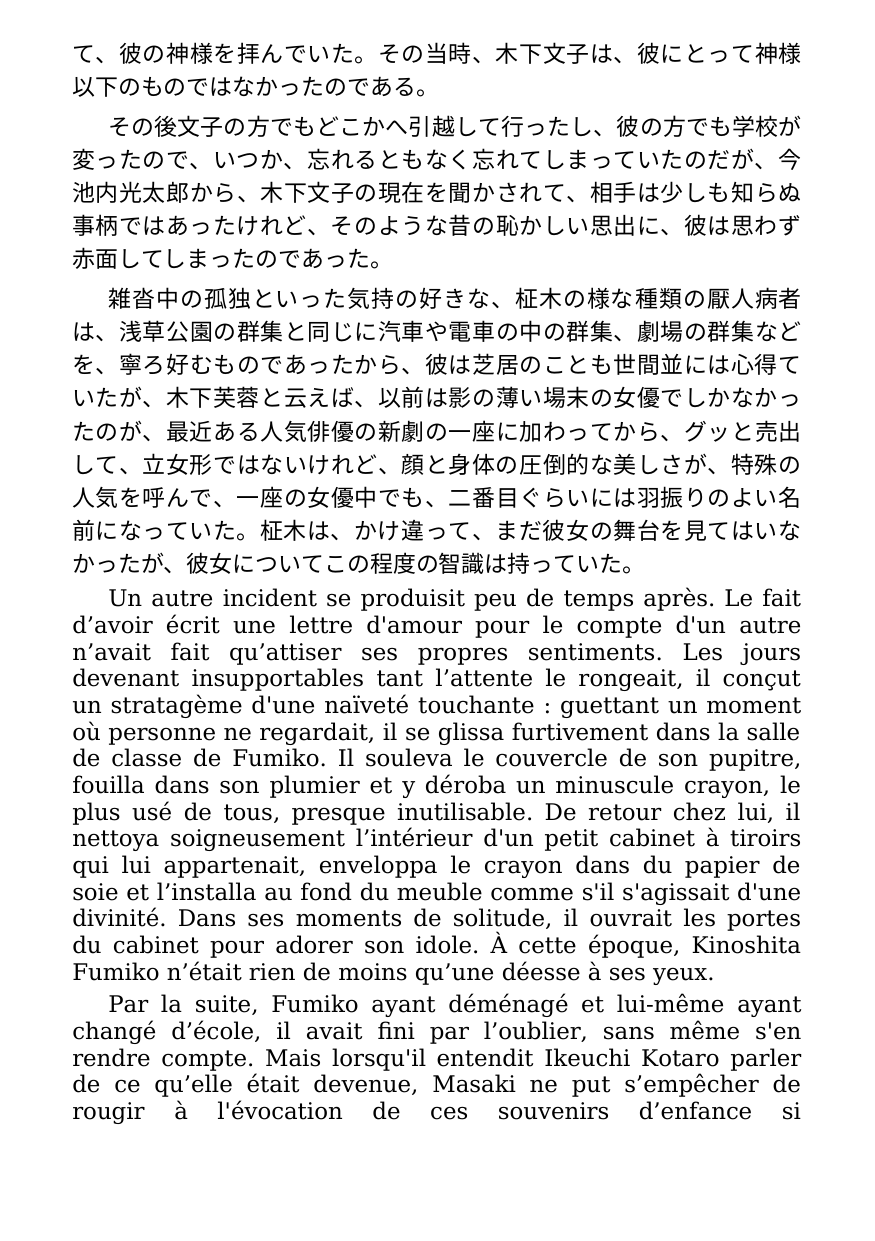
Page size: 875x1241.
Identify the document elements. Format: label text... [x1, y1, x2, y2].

text Par la suite, Fumiko ayant déménagé et lui-même ayant changé d’école, il avait fini par l’oublier, sans même s'en rendre compte. Mais lorsqu'il entendit Ikeuchi Kotaro parler de ce qu’elle était devenue, Masaki ne put s’empêcher de rougir à l'évocation de ces souvenirs d’enfance si [72, 991, 802, 1125]
text 雑沓中の孤独といった気持の好きな、柾木の様な種類の厭人病者は、浅草公園の群集と同じに汽車や電車の中の群集、劇場の群集などを、寧ろ好むものであったから、彼は芝居のことも世間並には心得ていたが、木下芙蓉と云えば、以前は影の薄い場末の女優でしかなかったのが、最近ある人気俳優の新劇の一座に加わってから、グッと売出して、立女形ではないけれど、顔と身体の圧倒的な美しさが、特殊の人気を呼んで、一座の女優中でも、二番目ぐらいには羽振りのよい名前になっていた。柾木は、かけ違って、まだ彼女の舞台を見てはいなかったが、彼女についてこの程度の智識は持っていた。 [72, 281, 802, 579]
text その後文子の方でもどこかへ引越して行ったし、彼の方でも学校が変ったので、いつか、忘れるともなく忘れてしまっていたのだが、今池内光太郎から、木下文子の現在を聞かされて、相手は少しも知らぬ事柄ではあったけれど、そのような昔の恥かしい思出に、彼は思わず赤面してしまったのであった。 [72, 108, 802, 274]
text て、彼の神様を拝んでいた。その当時、木下文子は、彼にとって神様以下のものではなかったのである。 [72, 36, 802, 102]
text Un autre incident se produisit peu de temps après. Le fait d’avoir écrit une lettre d'amour pour le compte d'un autre n’avait fait qu’attiser ses propres sentiments. Les jours devenant insupportables tant l’attente le rongeait, il conçut un stratagème d'une naïveté touchante : guettant un moment où personne ne regardait, il se glissa furtivement dans la salle de classe de Fumiko. Il souleva le couvercle de son pupitre, fouilla dans son plumier et y déroba un minuscule crayon, le plus usé de tous, presque inutilisable. De retour chez lui, il nettoya soigneusement l’intérieur d'un petit cabinet à tiroirs qui lui appartenait, enveloppa le crayon dans du papier de soie et l’installa au fond du meuble comme s'il s'agissait d'une divinité. Dans ses moments de solitude, il ouvrait les portes du cabinet pour adorer son idole. À cette époque, Kinoshita Fumiko n’était rien de moins qu’une déesse à ses yeux. [72, 586, 802, 986]
